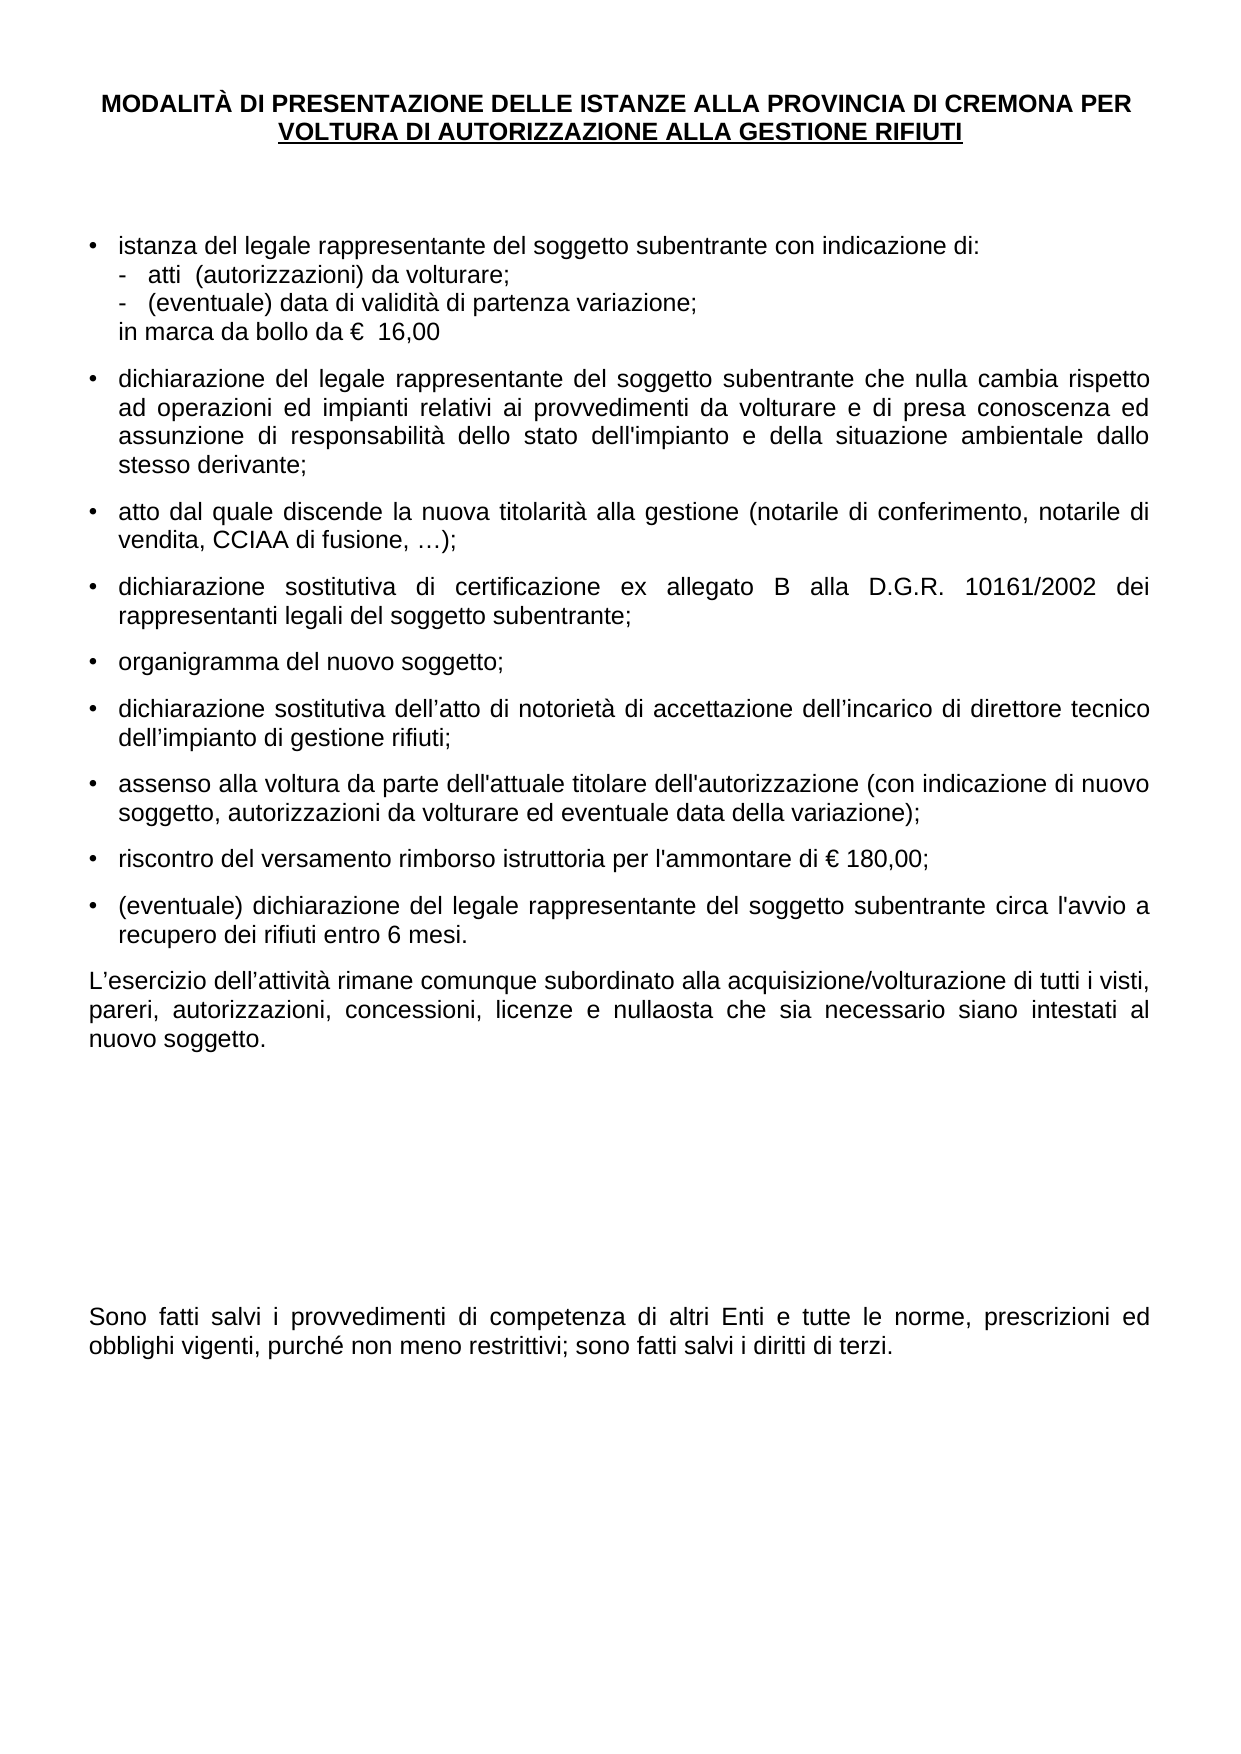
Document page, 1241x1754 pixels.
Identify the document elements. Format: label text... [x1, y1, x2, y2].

list (eventuale) dichiarazione del legale rappresentante del soggetto subentrante circa l'avvio a recupero dei rifiuti entro 6 mesi. [88, 891, 1152, 948]
text VOLTURA DI AUTORIZZAZIONE ALLA GESTIONE RIFIUTI [88, 117, 1152, 146]
text Sono fatti salvi i provvedimenti di competenza di altri Enti e tutte le norme, prescrizioni ed obblighi vigenti, purché non meno restrittivi; sono fatti salvi i diritti di terzi. [88, 1302, 1152, 1360]
text in marca da bollo da € 16,00 [118, 317, 1152, 346]
list dichiarazione sostitutiva di certificazione ex allegato B alla D.G.R. 10161/2002 dei rappresentanti legali del soggetto subentrante; [88, 572, 1152, 629]
list atto dal quale discende la nuova titolarità alla gestione (notarile di conferimento, notarile di vendita, CCIAA di fusione, …); [88, 496, 1152, 554]
list organigramma del nuovo soggetto; [88, 647, 1152, 676]
list riscontro del versamento rimborso istruttoria per l'ammontare di € 180,00; [88, 844, 1152, 873]
list assenso alla voltura da parte dell'attuale titolare dell'autorizzazione (con indicazione di nuovo soggetto, autorizzazioni da volturare ed eventuale data della variazione); [88, 769, 1152, 827]
text - (eventuale) data di validità di partenza variazione; [118, 288, 1152, 317]
text - atti (autorizzazioni) da volturare; [118, 260, 1152, 288]
text L’esercizio dell’attività rimane comunque subordinato alla acquisizione/volturazione di tutti i visti, pareri, autorizzazioni, concessioni, licenze e nullaosta che sia necessario siano intestati al nuovo soggetto. [88, 966, 1152, 1052]
text MODALITÀ DI PRESENTAZIONE DELLE ISTANZE ALLA PROVINCIA DI CREMONA PER [88, 88, 1152, 117]
list dichiarazione sostitutiva dell’atto di notorietà di accettazione dell’incarico di direttore tecnico dell’impianto di gestione rifiuti; [88, 694, 1152, 751]
list dichiarazione del legale rappresentante del soggetto subentrante che nulla cambia rispetto ad operazioni ed impianti relativi ai provvedimenti da volturare e di presa conoscenza ed assunzione di responsabilità dello stato dell'impianto e della situazione ambientale dallo stesso derivante; [88, 364, 1152, 479]
list istanza del legale rappresentante del soggetto subentrante con indicazione di: [88, 231, 1152, 260]
